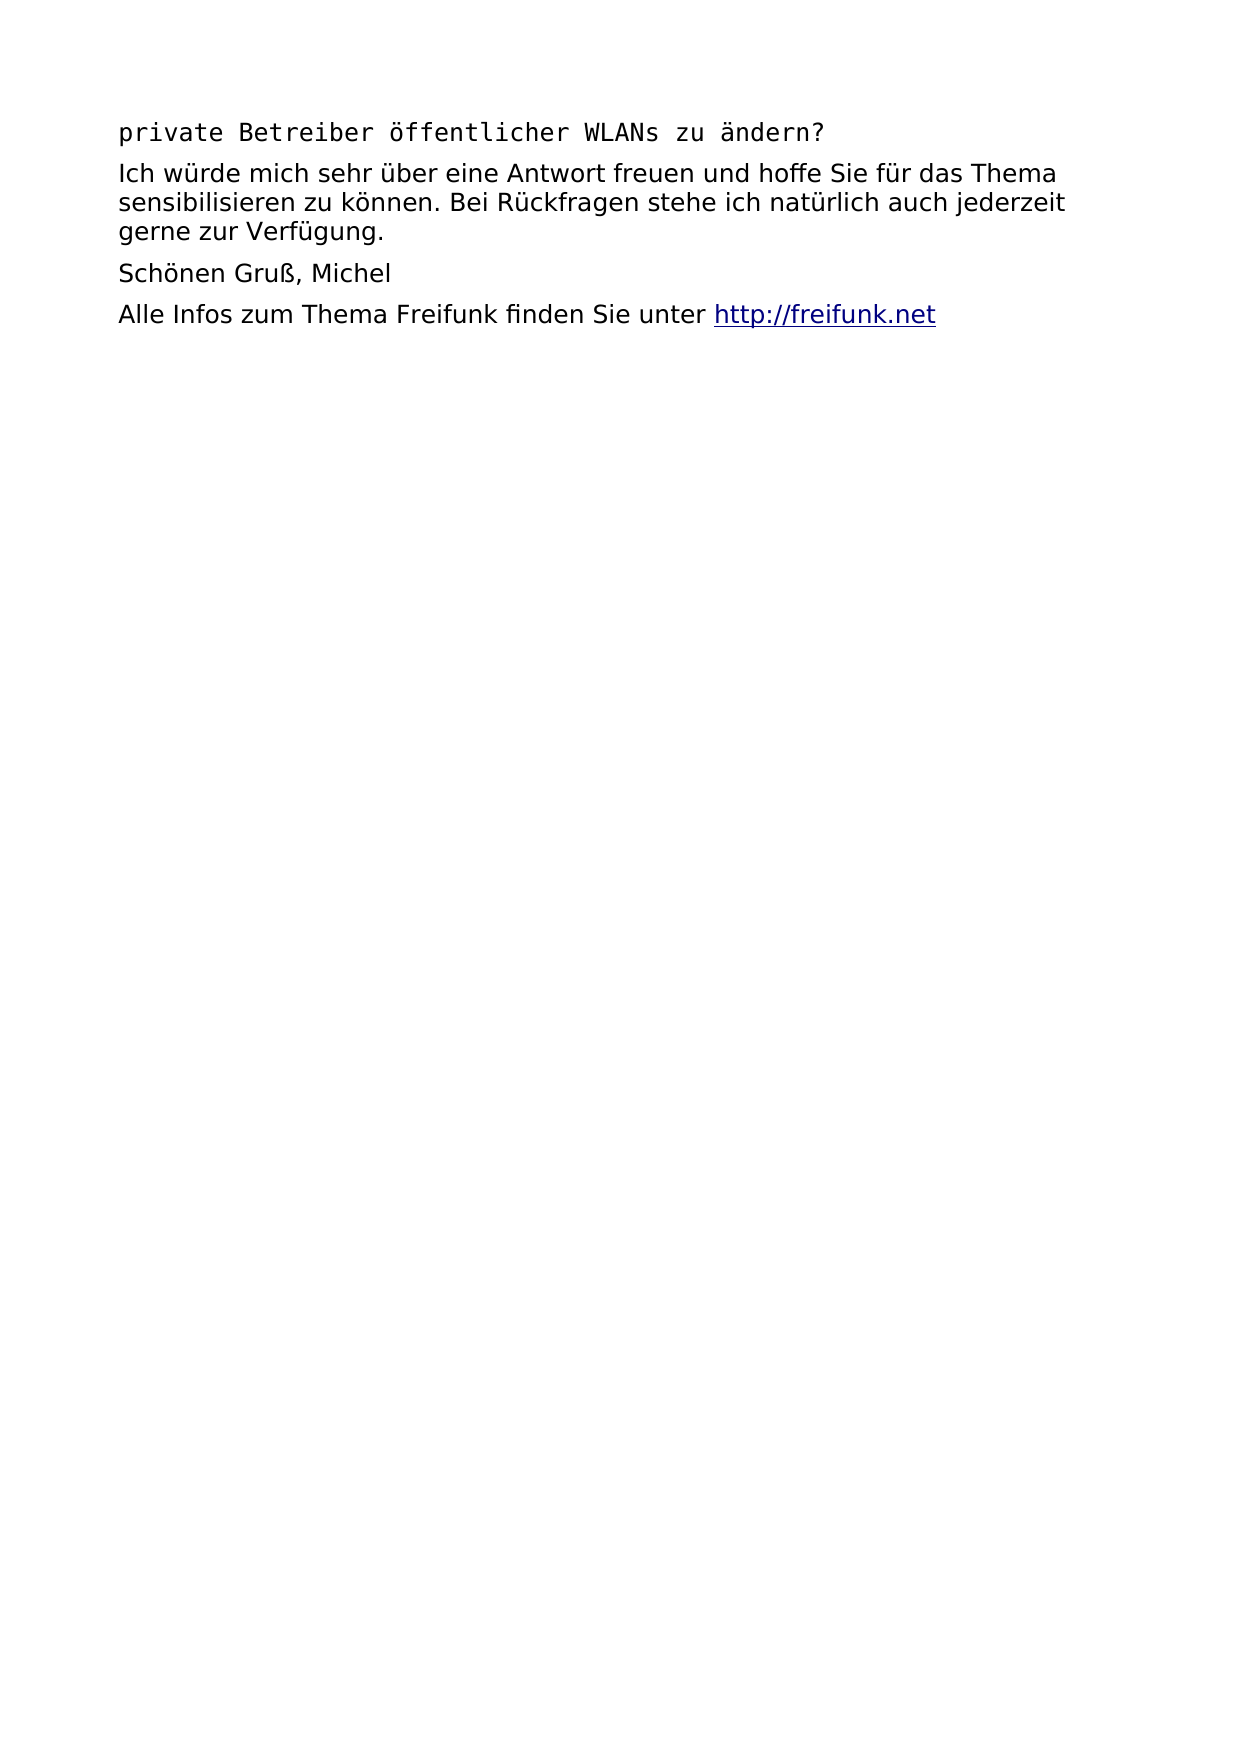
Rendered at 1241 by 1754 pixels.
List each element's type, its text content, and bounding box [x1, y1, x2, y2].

text Alle Infos zum Thema Freifunk finden Sie unter http://freifunk.net [118, 301, 1122, 330]
text private Betreiber öffentlicher WLANs zu ändern? [118, 118, 1122, 147]
text Ich würde mich sehr über eine Antwort freuen und hoffe Sie für das Thema sensibilisieren zu können. Bei Rückfragen stehe ich natürlich auch jederzeit gerne zur Verfügung. [118, 159, 1122, 247]
text Schönen Gruß, Michel [118, 259, 1122, 288]
